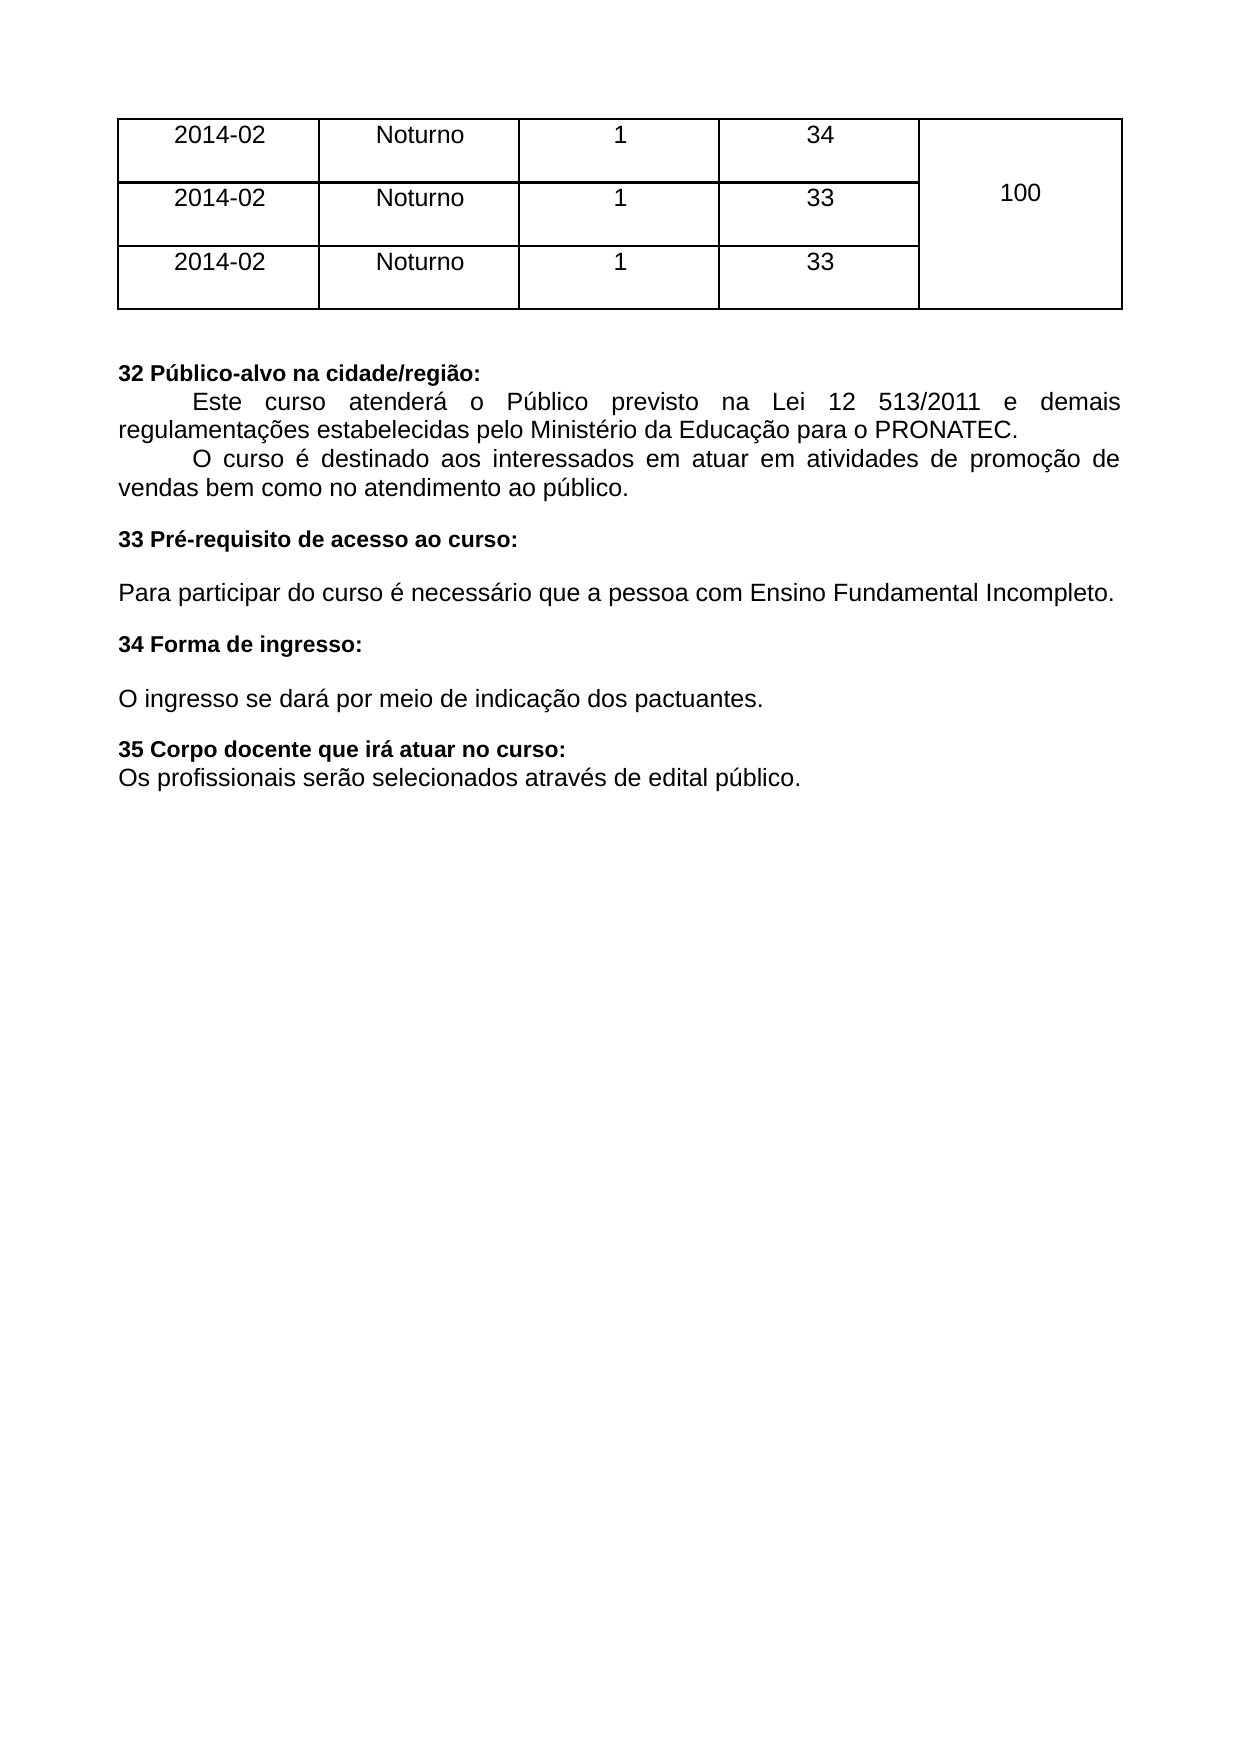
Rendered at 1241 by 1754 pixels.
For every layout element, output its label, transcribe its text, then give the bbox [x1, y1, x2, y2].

text 35 Corpo docente que irá atuar no curso: [118, 736, 1122, 763]
text Para participar do curso é necessário que a pessoa com Ensino Fundamental Incompleto. [118, 578, 1122, 607]
table_cell Noturno [320, 247, 518, 308]
table_cell 33 [720, 184, 918, 244]
table_cell 1 [520, 247, 718, 308]
subtitle 32 Público-alvo na cidade/região: [118, 360, 1122, 387]
text O curso é destinado aos interessados em atuar em atividades de promoção de vendas bem como no atendimento ao público. [118, 444, 1122, 502]
table_cell 100 [920, 120, 1121, 308]
text Este curso atenderá o Público previsto na Lei 12 513/2011 e demais regulamentações estabelecidas pelo Ministério da Educação para o PRONATEC. [118, 387, 1122, 444]
table_cell Noturno [320, 184, 518, 244]
table_cell Noturno [320, 120, 518, 181]
table_cell 1 [520, 184, 718, 244]
subtitle 33 Pré-requisito de acesso ao curso: [118, 526, 1122, 552]
table_cell 2014-02 [119, 184, 318, 244]
table_cell 34 [720, 120, 918, 181]
subtitle 34 Forma de ingresso: [118, 631, 1122, 657]
text Os profissionais serão selecionados através de edital público. [118, 763, 1122, 791]
table_cell 2014-02 [119, 247, 318, 308]
table_cell 33 [720, 247, 918, 308]
text O ingresso se dará por meio de indicação dos pactuantes. [118, 684, 1122, 712]
table_cell 1 [520, 120, 718, 181]
table_cell 2014-02 [119, 120, 318, 181]
